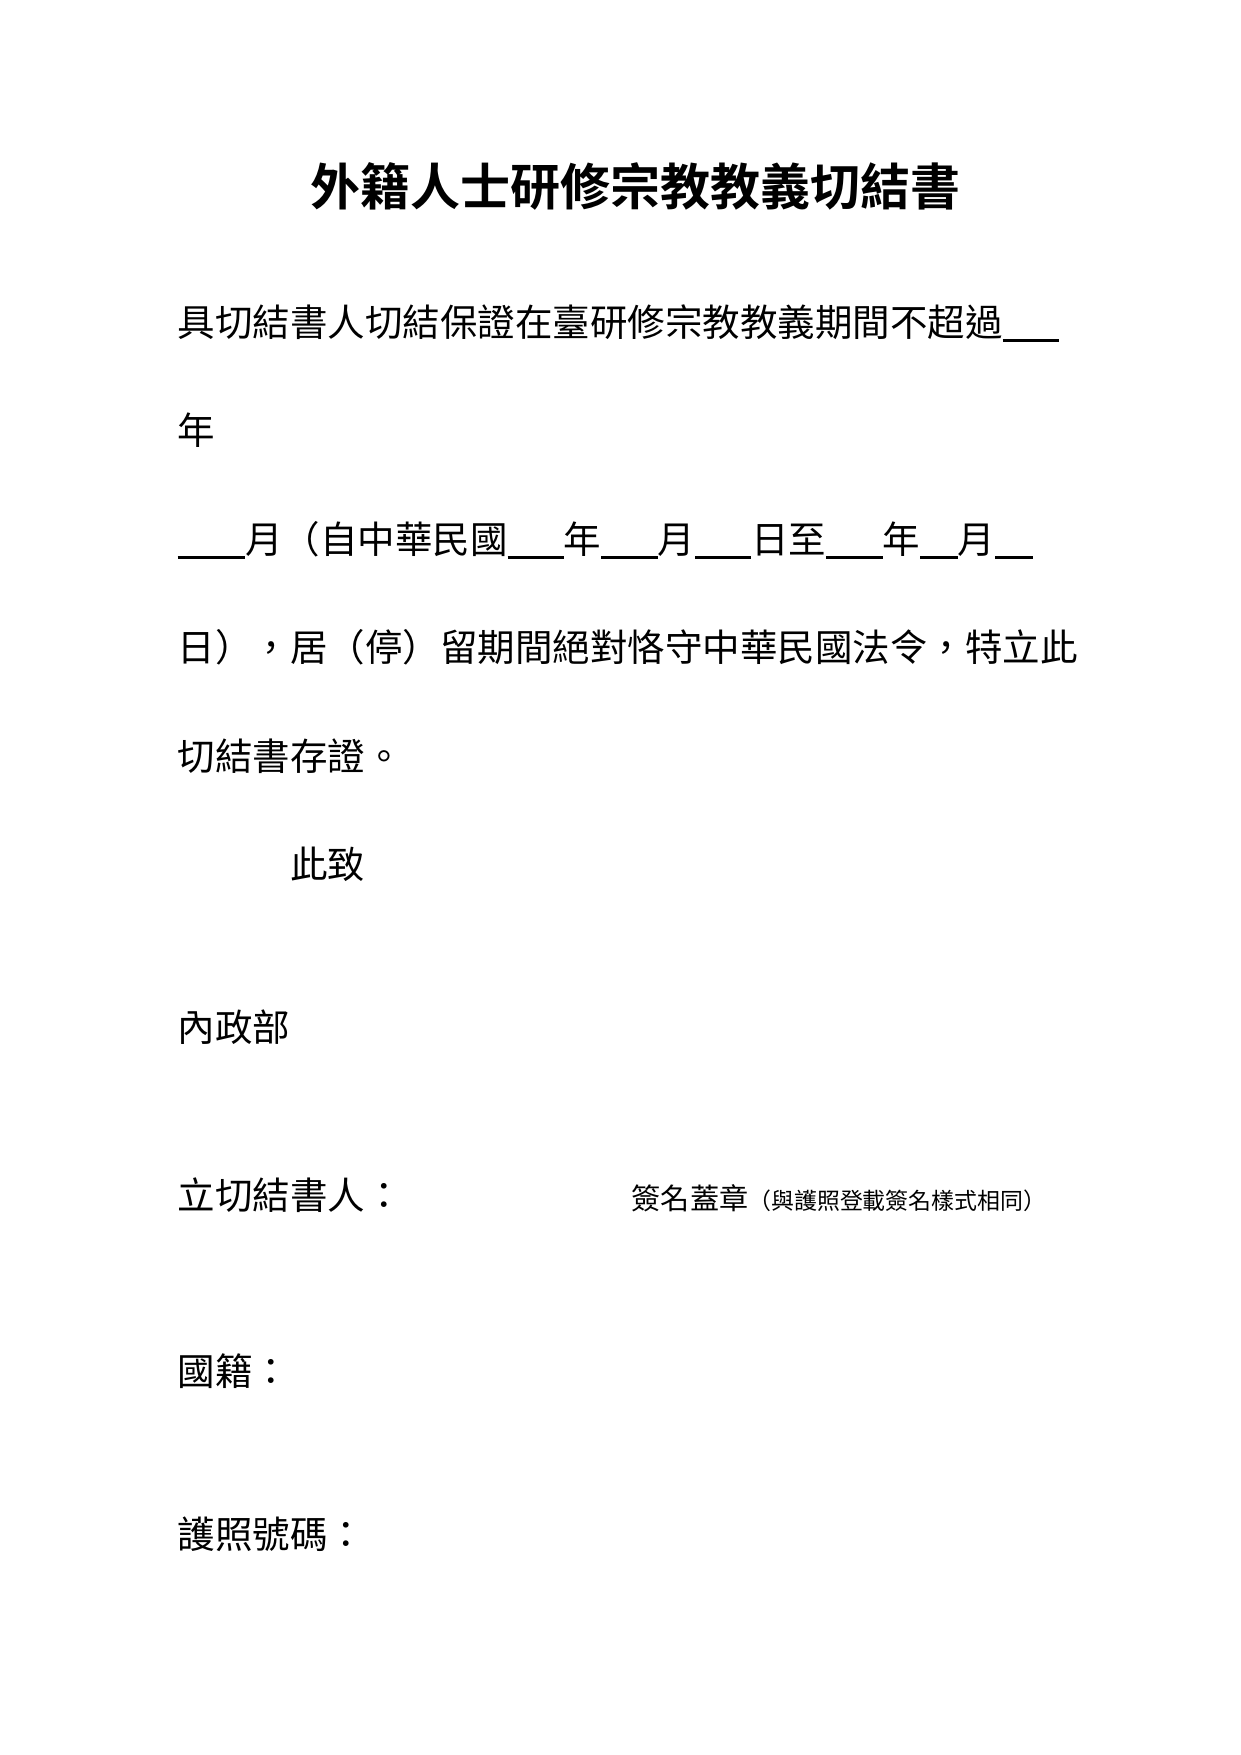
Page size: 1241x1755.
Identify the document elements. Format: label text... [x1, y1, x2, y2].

text 具切結書人切結保證在臺研修宗教教義期間不超過 年 [177, 292, 1093, 455]
text 月（自中華民國 年 月 日至 年 月 日），居（停）留期間絕對恪守中華民國法令，特立此切結書存證。 [177, 509, 1093, 781]
text 外籍人士研修宗教教義切結書 [177, 148, 1093, 220]
text 國籍： [177, 1342, 1093, 1396]
text 此致 [177, 835, 1093, 890]
text 立切結書人： 簽名蓋章（與護照登載簽名樣式相同） [177, 1161, 1093, 1221]
text 內政部 [177, 998, 1093, 1052]
text 護照號碼： [177, 1505, 1093, 1559]
